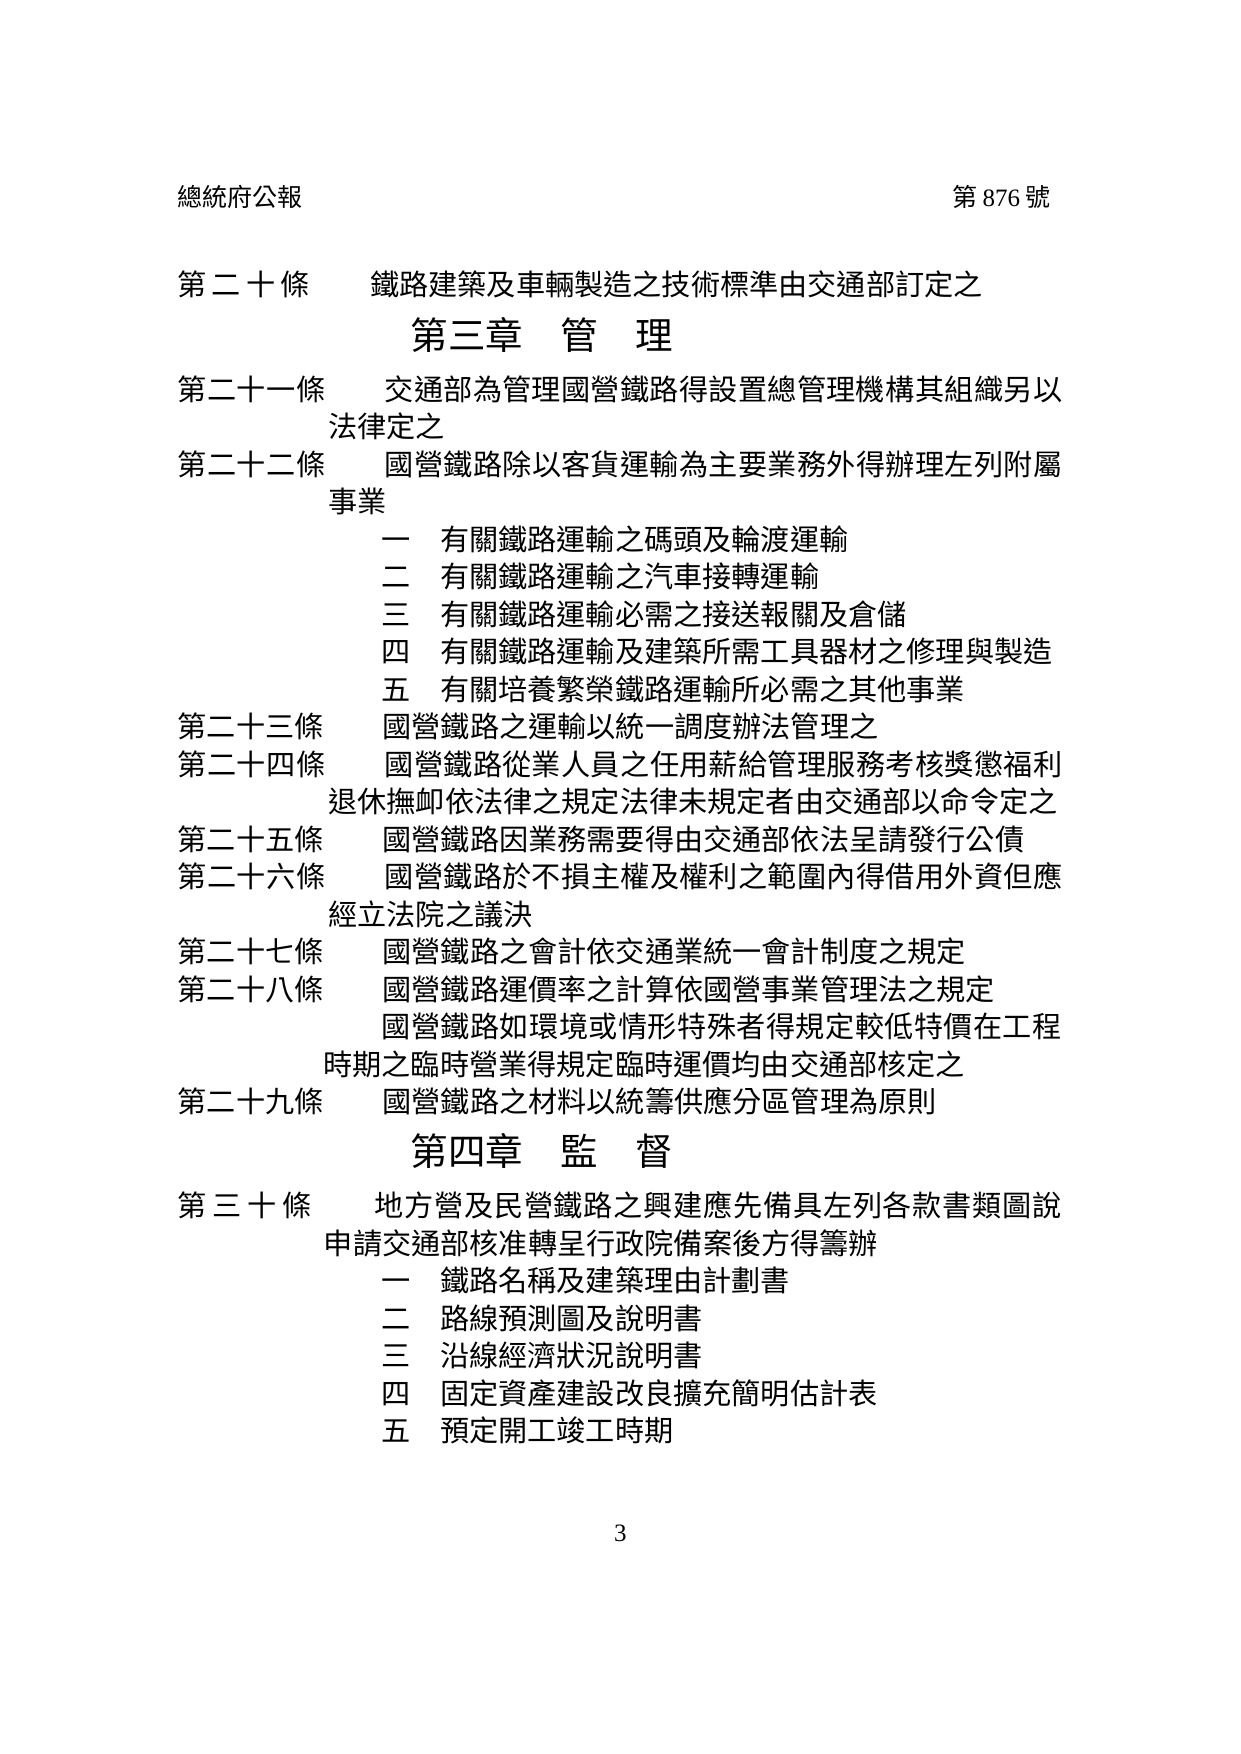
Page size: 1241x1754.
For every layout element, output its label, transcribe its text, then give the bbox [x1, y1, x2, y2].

text 第二十一條 交通部為管理國營鐵路得設置總管理機構其組織另以法律定之 [177, 370, 1063, 445]
text 一 有關鐵路運輸之碼頭及輪渡運輸 [381, 520, 1063, 557]
text 第二十六條 國營鐵路於不損主權及權利之範圍內得借用外資但應經立法院之議決 [177, 857, 1063, 932]
text 第三章 管 理 [411, 316, 1063, 357]
text 第二十九條 國營鐵路之材料以統籌供應分區管理為原則 [177, 1082, 1063, 1120]
text 二 有關鐵路運輸之汽車接轉運輸 [381, 557, 1063, 595]
text 國營鐵路如環境或情形特殊者得規定較低特價在工程時期之臨時營業得規定臨時運價均由交通部核定之 [323, 1007, 1063, 1082]
text 三 沿線經濟狀況說明書 [381, 1337, 1063, 1374]
text 第三十條 地方營及民營鐵路之興建應先備具左列各款書類圖說申請交通部核准轉呈行政院備案後方得籌辦 [177, 1187, 1063, 1262]
text 第四章 監 督 [411, 1132, 1063, 1174]
text 四 有關鐵路運輸及建築所需工具器材之修理與製造 [381, 632, 1063, 670]
text 第二十三條 國營鐵路之運輸以統一調度辦法管理之 [177, 707, 1063, 745]
text 第二十二條 國營鐵路除以客貨運輸為主要業務外得辦理左列附屬事業 [177, 445, 1063, 520]
text 第二十四條 國營鐵路從業人員之任用薪給管理服務考核獎懲福利退休撫卹依法律之規定法律未規定者由交通部以命令定之 [177, 745, 1063, 820]
text 二 路線預測圖及說明書 [381, 1299, 1063, 1337]
text 四 固定資產建設改良擴充簡明估計表 [381, 1374, 1063, 1412]
text 五 預定開工竣工時期 [381, 1412, 1063, 1449]
text 三 有關鐵路運輸必需之接送報關及倉儲 [381, 595, 1063, 632]
text 一 鐵路名稱及建築理由計劃書 [381, 1262, 1063, 1299]
text 第二十五條 國營鐵路因業務需要得由交通部依法呈請發行公債 [177, 820, 1063, 857]
text 第二十八條 國營鐵路運價率之計算依國營事業管理法之規定 [177, 970, 1063, 1007]
text 五 有關培養繁榮鐵路運輸所必需之其他事業 [381, 670, 1063, 707]
text 第二十條 鐵路建築及車輛製造之技術標準由交通部訂定之 [177, 266, 1063, 303]
text 第二十七條 國營鐵路之會計依交通業統一會計制度之規定 [177, 932, 1063, 970]
